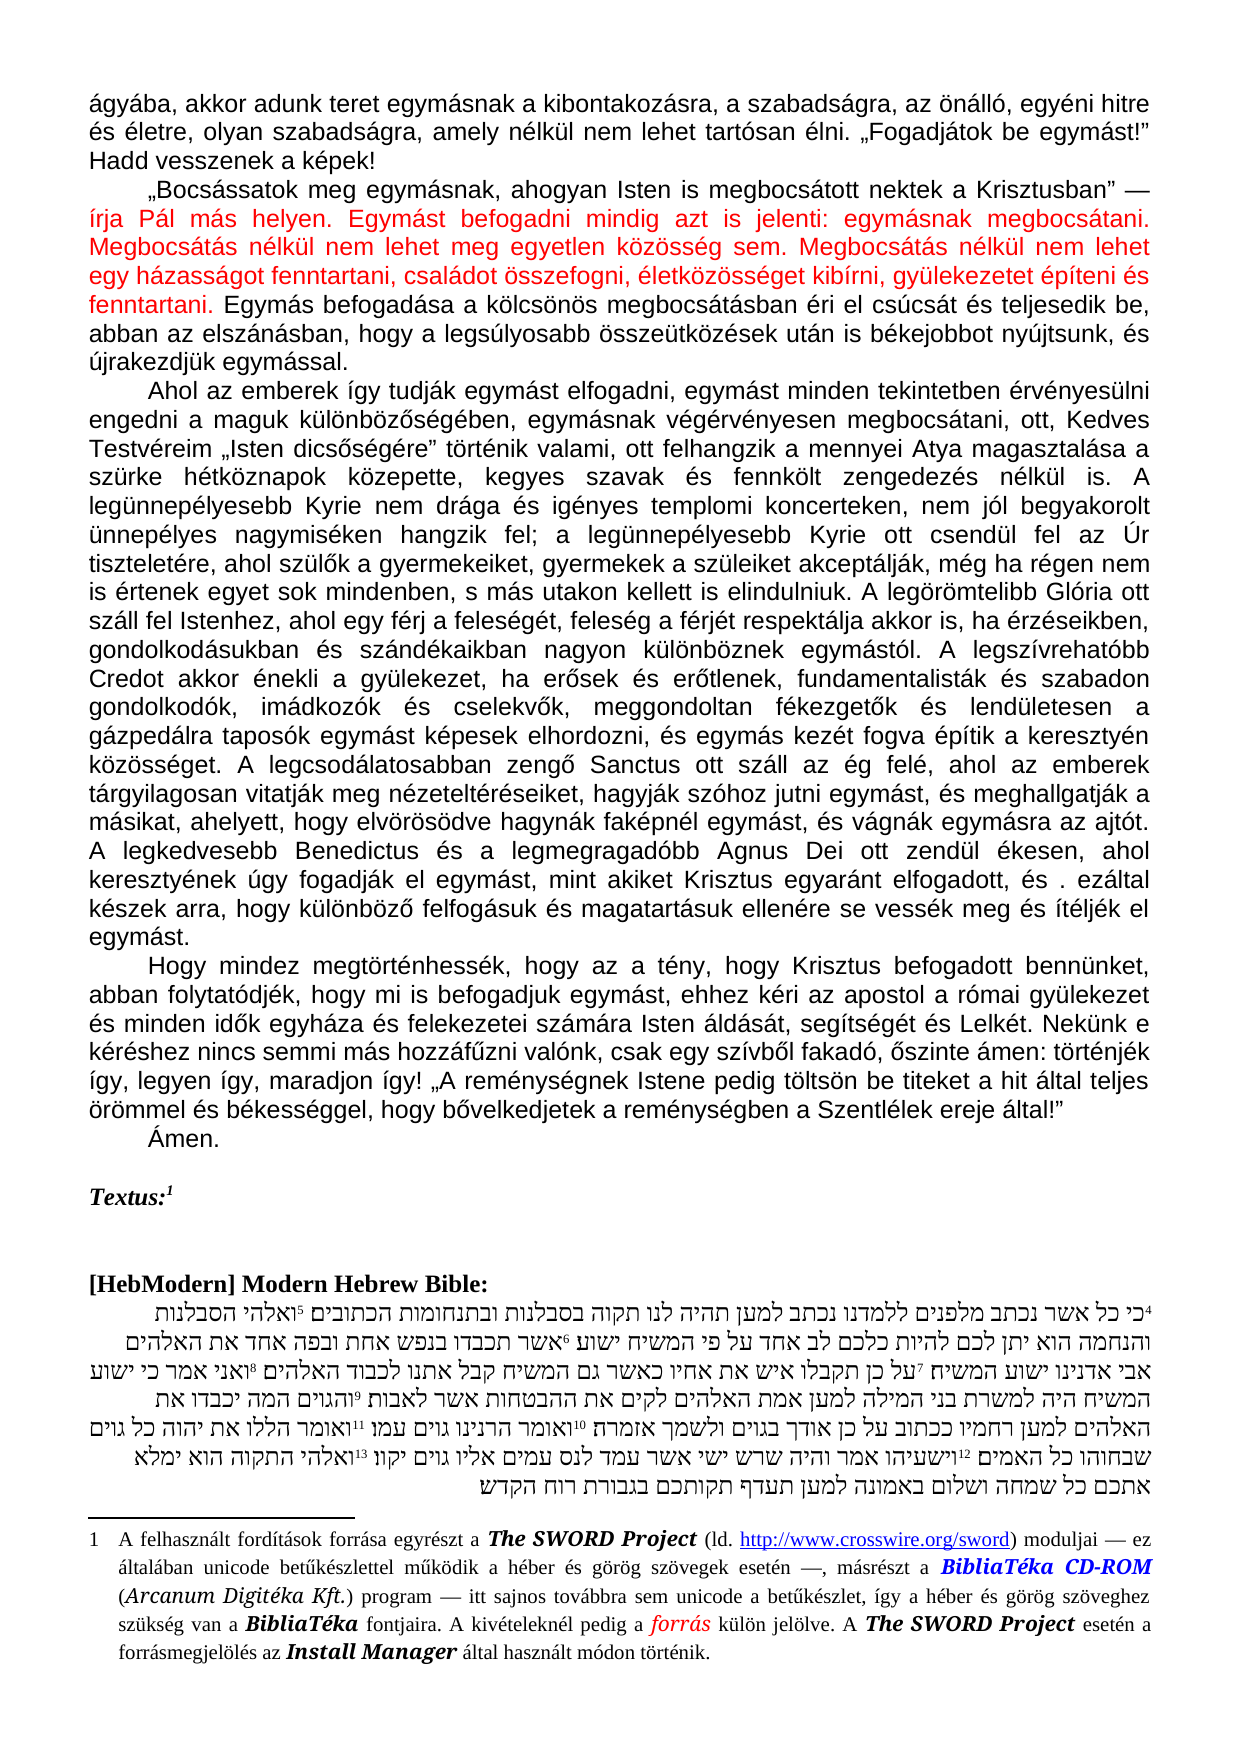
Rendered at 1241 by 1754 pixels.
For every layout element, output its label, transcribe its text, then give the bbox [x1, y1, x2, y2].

text Ámen. [88, 1123, 1152, 1152]
text [HebModern] Modern Hebrew Bible: [88, 1269, 1152, 1298]
text A felhasznált fordítások forrása egyrészt a The SWORD Project (ld. http://www.crosswire.org/sword) moduljai — ez általában unicode betűkészlettel működik a héber és görög szövegek esetén —, másrészt a BibliaTéka CD-ROM (Arcanum Digitéka Kft.) program — itt sajnos továbbra sem unicode a betűkészlet, így a héber és görög szöveghez szükség van a BibliaTéka fontjaira. A kivételeknél pedig a forrás külön jelölve. A The SWORD Project esetén a forrásmegjelölés az Install Manager által használt módon történik. [88, 1524, 1152, 1665]
text ágyába, akkor adunk teret egymásnak a kibontakozásra, a szabadságra, az önálló, egyéni hitre és életre, olyan szabadságra, amely nélkül nem lehet tartósan élni. „Fogadjátok be egymást!” Hadd vesszenek a képek! [88, 88, 1152, 175]
text Textus: [88, 1182, 1152, 1211]
text Ahol az emberek így tudják egymást elfogadni, egymást minden tekintetben érvényesülni engedni a maguk különbözőségében, egymásnak végérvényesen megbocsátani, ott, Kedves Testvéreim „Isten dicsőségére” történik valami, ott felhangzik a mennyei Atya magasztalása a szürke hétköznapok közepette, kegyes szavak és fennkölt zengedezés nélkül is. A legünnepélyesebb Kyrie nem drága és igényes templomi koncerteken, nem jól begyakorolt ünnepélyes nagymiséken hangzik fel; a legünnepélyesebb Kyrie ott csendül fel az Úr tiszteletére, ahol szülők a gyermekeiket, gyermekek a szüleiket akceptálják, még ha régen nem is értenek egyet sok mindenben, s más utakon kellett is elindulniuk. A legörömtelibb Glória ott száll fel Istenhez, ahol egy férj a feleségét, feleség a férjét respektálja akkor is, ha érzéseikben, gondolkodásukban és szándékaikban nagyon különböznek egymástól. A legszívrehatóbb Credot akkor énekli a gyülekezet, ha erősek és erőtlenek, fundamentalisták és szabadon gondolkodók, imádkozók és cselekvők, meggondoltan fékezgetők és lendületesen a gázpedálra taposók egymást képesek elhordozni, és egymás kezét fogva építik a keresztyén közösséget. A legcsodálatosabban zengő Sanctus ott száll az ég felé, ahol az emberek tárgyilagosan vitatják meg nézeteltéréseiket, hagyják szóhoz jutni egymást, és meghallgatják a másikat, ahelyett, hogy elvörösödve hagynák faképnél egymást, és vágnák egymásra az ajtót. A legkedvesebb Benedictus és a legmegragadóbb Agnus Dei ott zendül ékesen, ahol keresztyének úgy fogadják el egymást, mint akiket Krisztus egyaránt elfogadott, és . ezáltal készek arra, hogy különböző felfogásuk és magatartásuk ellenére se vessék meg és ítéljék el egymást. [88, 376, 1152, 951]
text 4כי כל אשר נכתב מלפנים ללמדנו נכתב למען תהיה לנו תקוה בסבלנות ובתנחומות הכתובים׃ 5ואלהי הסבלנות והנחמה הוא יתן לכם להיות כלכם לב אחד על פי המשיח ישוע׃ 6אשר תכבדו בנפש אחת ובפה אחד את האלהים אבי אדנינו ישוע המשיח׃ 7על כן תקבלו איש את אחיו כאשר גם המשיח קבל אתנו לכבוד האלהים׃ 8ואני אמר כי ישוע המשיח היה למשרת בני המילה למען אמת האלהים לקים את ההבטחות אשר לאבות׃ 9והגוים המה יכבדו את האלהים למען רחמיו ככתוב על כן אודך בגוים ולשמך אזמרה׃ 10ואומר הרנינו גוים עמו׃ 11ואומר הללו את יהוה כל גוים שבחוהו כל האמים׃ 12וישעיהו אמר והיה שרש ישי אשר עמד לנס עמים אליו גוים יקוו׃ 13ואלהי התקוה הוא ימלא אתכם כל שמחה ושלום באמונה למען תעדף תקותכם בגבורת רוח הקדש׃ [88, 1298, 1152, 1499]
text Hogy mindez megtörténhessék, hogy az a tény, hogy Krisztus befogadott bennünket, abban folytatódjék, hogy mi is befogadjuk egymást, ehhez kéri az apostol a római gyülekezet és minden idők egyháza és felekezetei számára Isten áldását, segítségét és Lelkét. Nekünk e kéréshez nincs semmi más hozzáfűzni valónk, csak egy szívből fakadó, őszinte ámen: történjék így, legyen így, maradjon így! „A reménységnek Istene pedig töltsön be titeket a hit által teljes örömmel és békességgel, hogy bővelkedjetek a reménységben a Szentlélek ereje által!” [88, 951, 1152, 1123]
text „Bocsássatok meg egymásnak, ahogyan Isten is megbocsátott nektek a Krisztusban” — írja Pál más helyen. Egymást befogadni mindig azt is jelenti: egymásnak megbocsátani. Megbocsátás nélkül nem lehet meg egyetlen közösség sem. Megbocsátás nélkül nem lehet egy házasságot fenntartani, családot összefogni, életközösséget kibírni, gyülekezetet építeni és fenntartani. Egymás befogadása a kölcsönös megbocsátásban éri el csúcsát és teljesedik be, abban az elszánásban, hogy a legsúlyosabb összeütközések után is békejobbot nyújtsunk, és újrakezdjük egymással. [88, 175, 1152, 376]
